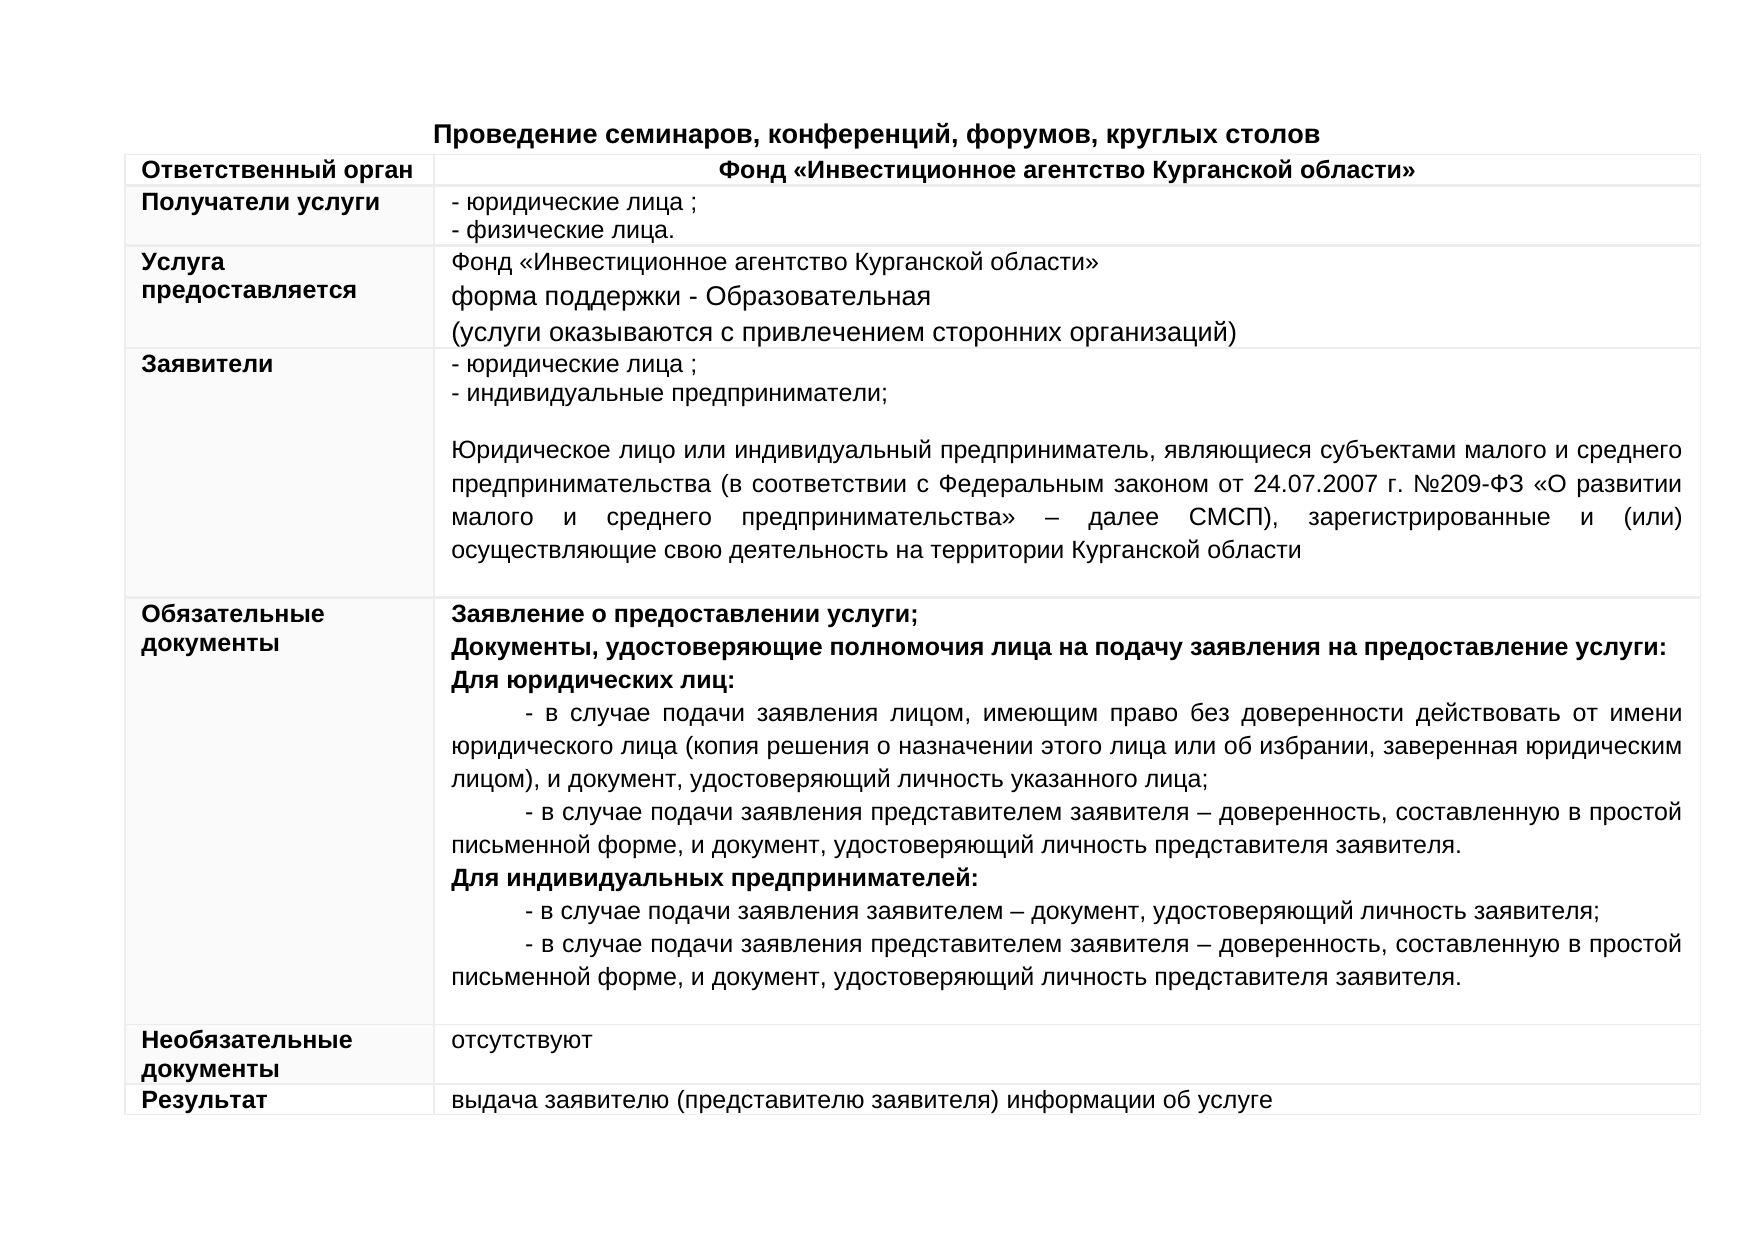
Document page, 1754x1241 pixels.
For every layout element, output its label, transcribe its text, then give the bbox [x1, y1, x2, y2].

table_cell Получатели услуги [126, 187, 433, 244]
table_cell - юридические лица ; - индивидуальные предприниматели; Юридическое лицо или индивидуальный предприниматель, являющиеся субъектами малого и среднего предпринимательства (в соответствии с Федеральным законом от 24.07.2007 г. №209-ФЗ «О развитии малого и среднего предпринимательства» – далее СМСП), зарегистрированные и (или) осуществляющие свою деятельность на территории Курганской области [435, 349, 1700, 596]
table_cell Результат [126, 1085, 433, 1114]
text Проведение семинаров, конференций, форумов, круглых столов [118, 118, 1636, 149]
table_cell Обязательные документы [126, 599, 433, 1024]
table_cell Заявители [126, 349, 433, 596]
table_header Фонд «Инвестиционное агентство Курганской области» [435, 155, 1700, 184]
table_cell Услуга предоставляется [126, 247, 433, 347]
table_cell Заявление о предоставлении услуги; Документы, удостоверяющие полномочия лица на подачу заявления на предоставление услуги: Для юридических лиц: - в случае подачи заявления лицом, имеющим право без доверенности действовать от имени юридического лица (копия решения о назначении этого лица или об избрании, заверенная юридическим лицом), и документ, удостоверяющий личность указанного лица; - в случае подачи заявления представителем заявителя – доверенность, составленную в простой письменной форме, и документ, удостоверяющий личность представителя заявителя. Для индивидуальных предпринимателей: - в случае подачи заявления заявителем – документ, удостоверяющий личность заявителя; - в случае подачи заявления представителем заявителя – доверенность, составленную в простой письменной форме, и документ, удостоверяющий личность представителя заявителя. [435, 599, 1700, 1024]
table_cell Необязательные документы [126, 1025, 433, 1083]
table_cell отсутствуют [435, 1025, 1700, 1083]
table_cell Фонд «Инвестиционное агентство Курганской области» форма поддержки - Образовательная (услуги оказываются с привлечением сторонних организаций) [435, 247, 1700, 347]
table_cell - юридические лица ; - физические лица. [435, 187, 1700, 244]
table_header Ответственный орган [126, 155, 433, 184]
table_cell выдача заявителю (представителю заявителя) информации об услуге [435, 1085, 1700, 1114]
